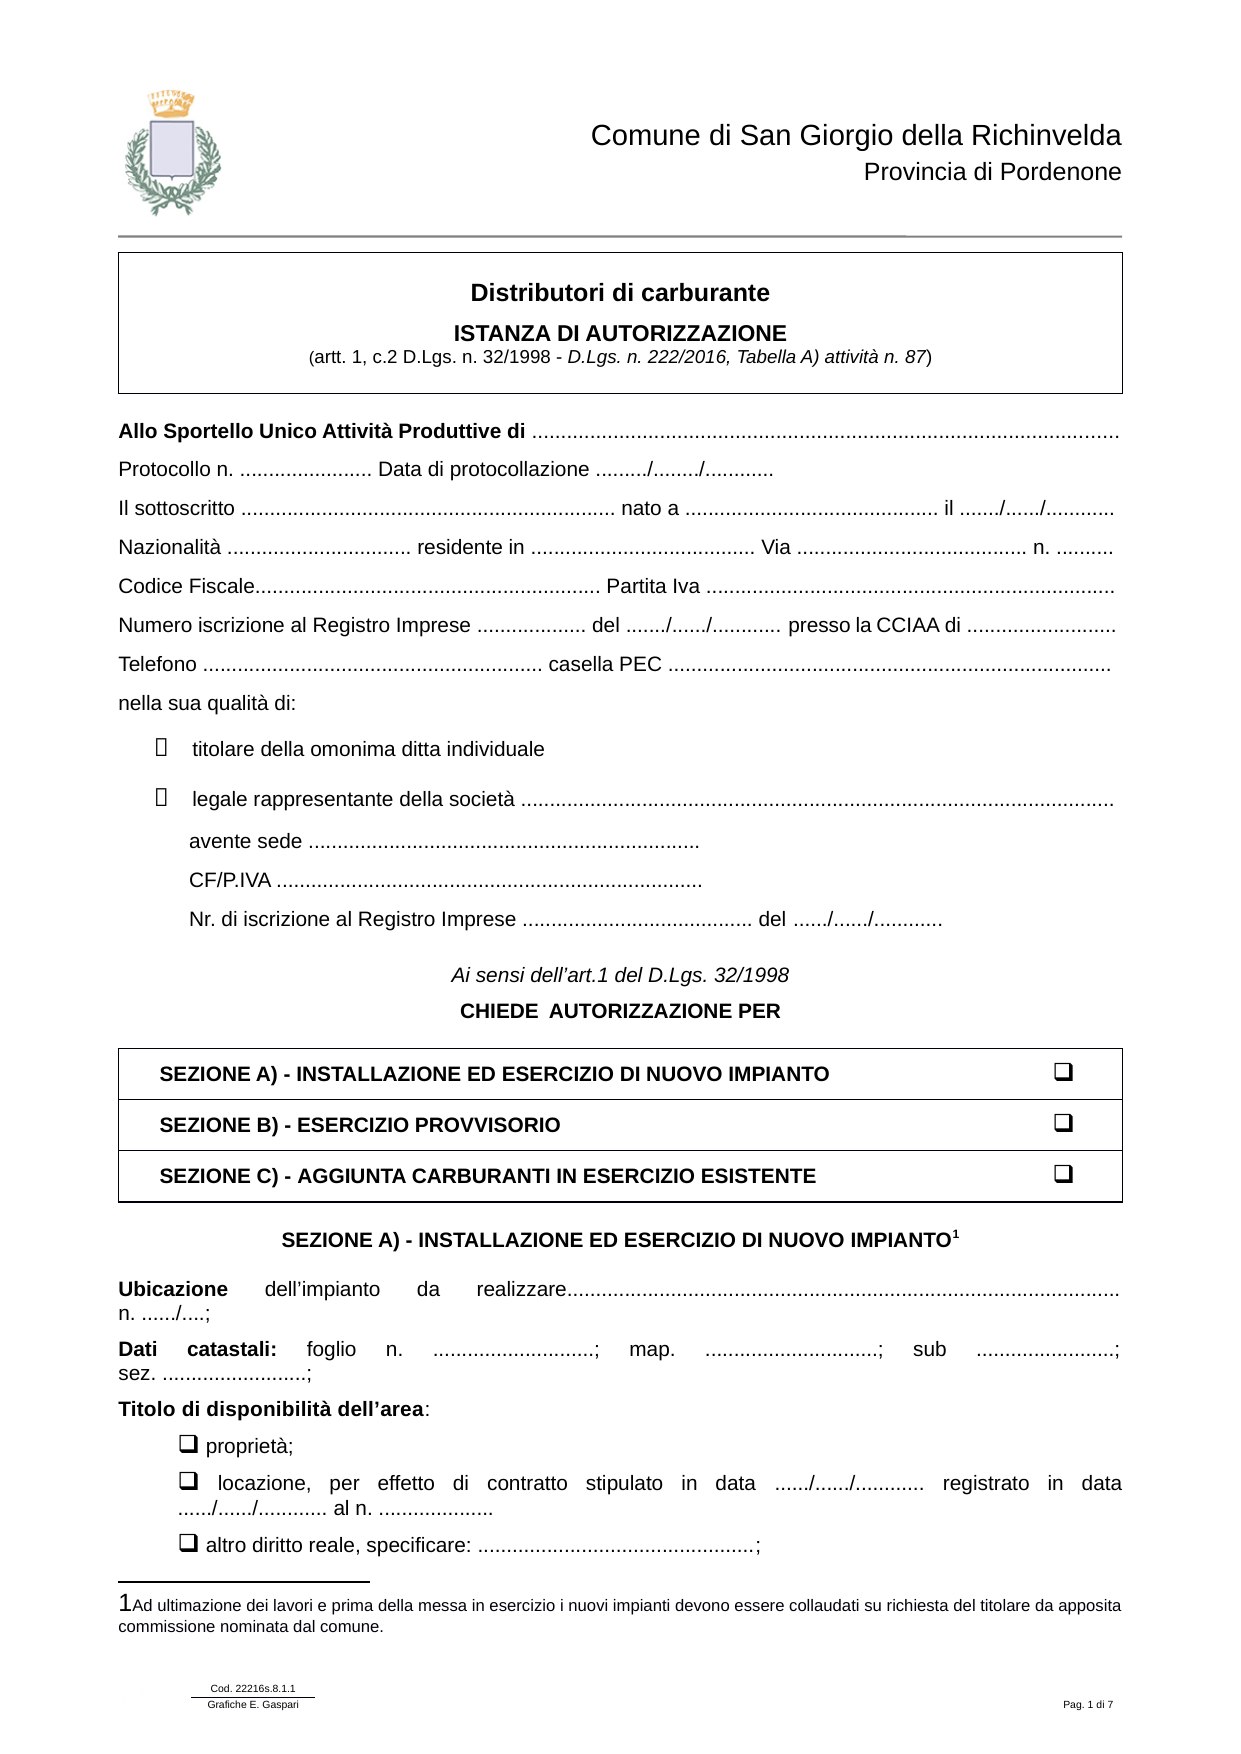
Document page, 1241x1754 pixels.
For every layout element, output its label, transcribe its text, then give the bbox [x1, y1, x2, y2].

text Nr. di iscrizione al Registro Imprese ........................................ del ....../....../............ [189, 907, 1122, 931]
text  proprietà; [177, 1434, 1122, 1459]
text  locazione, per effetto di contratto stipulato in data ....../....../............ registrato in data ....../....../............ al n. .................... [177, 1471, 1122, 1520]
text Nazionalità ................................ residente in ....................................... Via ........................................ n. .......... [118, 535, 1122, 559]
table_header Distributori di carburante ISTANZA DI AUTORIZZAZIONE (artt. 1, c.2 D.Lgs. n. 32/1998 - D.Lgs. n. 222/2016, Tabella A) attività n. 87) [119, 253, 1122, 392]
text CHIEDE AUTORIZZAZIONE PER [118, 999, 1123, 1023]
text Provincia di Pordenone [224, 157, 1122, 185]
text Dati catastali: foglio n. ............................; map. ..............................; sub ........................; sez. .........................; [118, 1337, 1122, 1385]
text CF/P.IVA .......................................................................... [189, 868, 1122, 892]
text Codice Fiscale............................................................ Partita Iva ....................................................................... [118, 574, 1122, 598]
text SEZIONE A) - INSTALLAZIONE ED ESERCIZIO DI NUOVO IMPIANTO [118, 1227, 1122, 1251]
text  legale rappresentante della società ....................................................................................................... [153, 779, 1122, 813]
text Allo Sportello Unico Attività Produttive di [118, 418, 1122, 442]
text avente sede .................................................................... [189, 829, 1122, 853]
text Comune di San Giorgio della Richinvelda [224, 118, 1122, 152]
text Ad ultimazione dei lavori e prima della messa in esercizio i nuovi impianti devono essere collaudati su richiesta del titolare da apposita commissione nominata dal comune. [118, 1588, 1122, 1636]
picture [122, 87, 224, 219]
text Titolo di disponibilità dell’area: [118, 1397, 1122, 1421]
text Protocollo n. ....................... Data di protocollazione ........./......../............ [118, 457, 1122, 481]
table_header SEZIONE A) - INSTALLAZIONE ED ESERCIZIO DI NUOVO IMPIANTO  [119, 1049, 1122, 1099]
text Il sottoscritto ................................................................. nato a ............................................ il ......./....../............ [118, 496, 1122, 520]
text  altro diritto reale, specificare: ................................................; [177, 1533, 1122, 1558]
text nella sua qualità di: [118, 690, 1122, 714]
text  titolare della omonima ditta individuale [153, 729, 1122, 763]
table_cell SEZIONE C) - AGGIUNTA CARBURANTI IN ESERCIZIO ESISTENTE  [119, 1151, 1122, 1201]
text Telefono ........................................................... casella PEC ............................................................................. [118, 652, 1122, 676]
text Ubicazione dell’impianto da realizzare................................................................................................ n. ....../....; [118, 1276, 1122, 1324]
table_cell SEZIONE B) - ESERCIZIO PROVVISORIO  [119, 1100, 1122, 1150]
subtitle Ai sensi dell’art.1 del D.Lgs. 32/1998 [118, 963, 1123, 987]
text Numero iscrizione al Registro Imprese ................... del ......./....../............ presso la CCIAA di .......................... [118, 613, 1122, 637]
